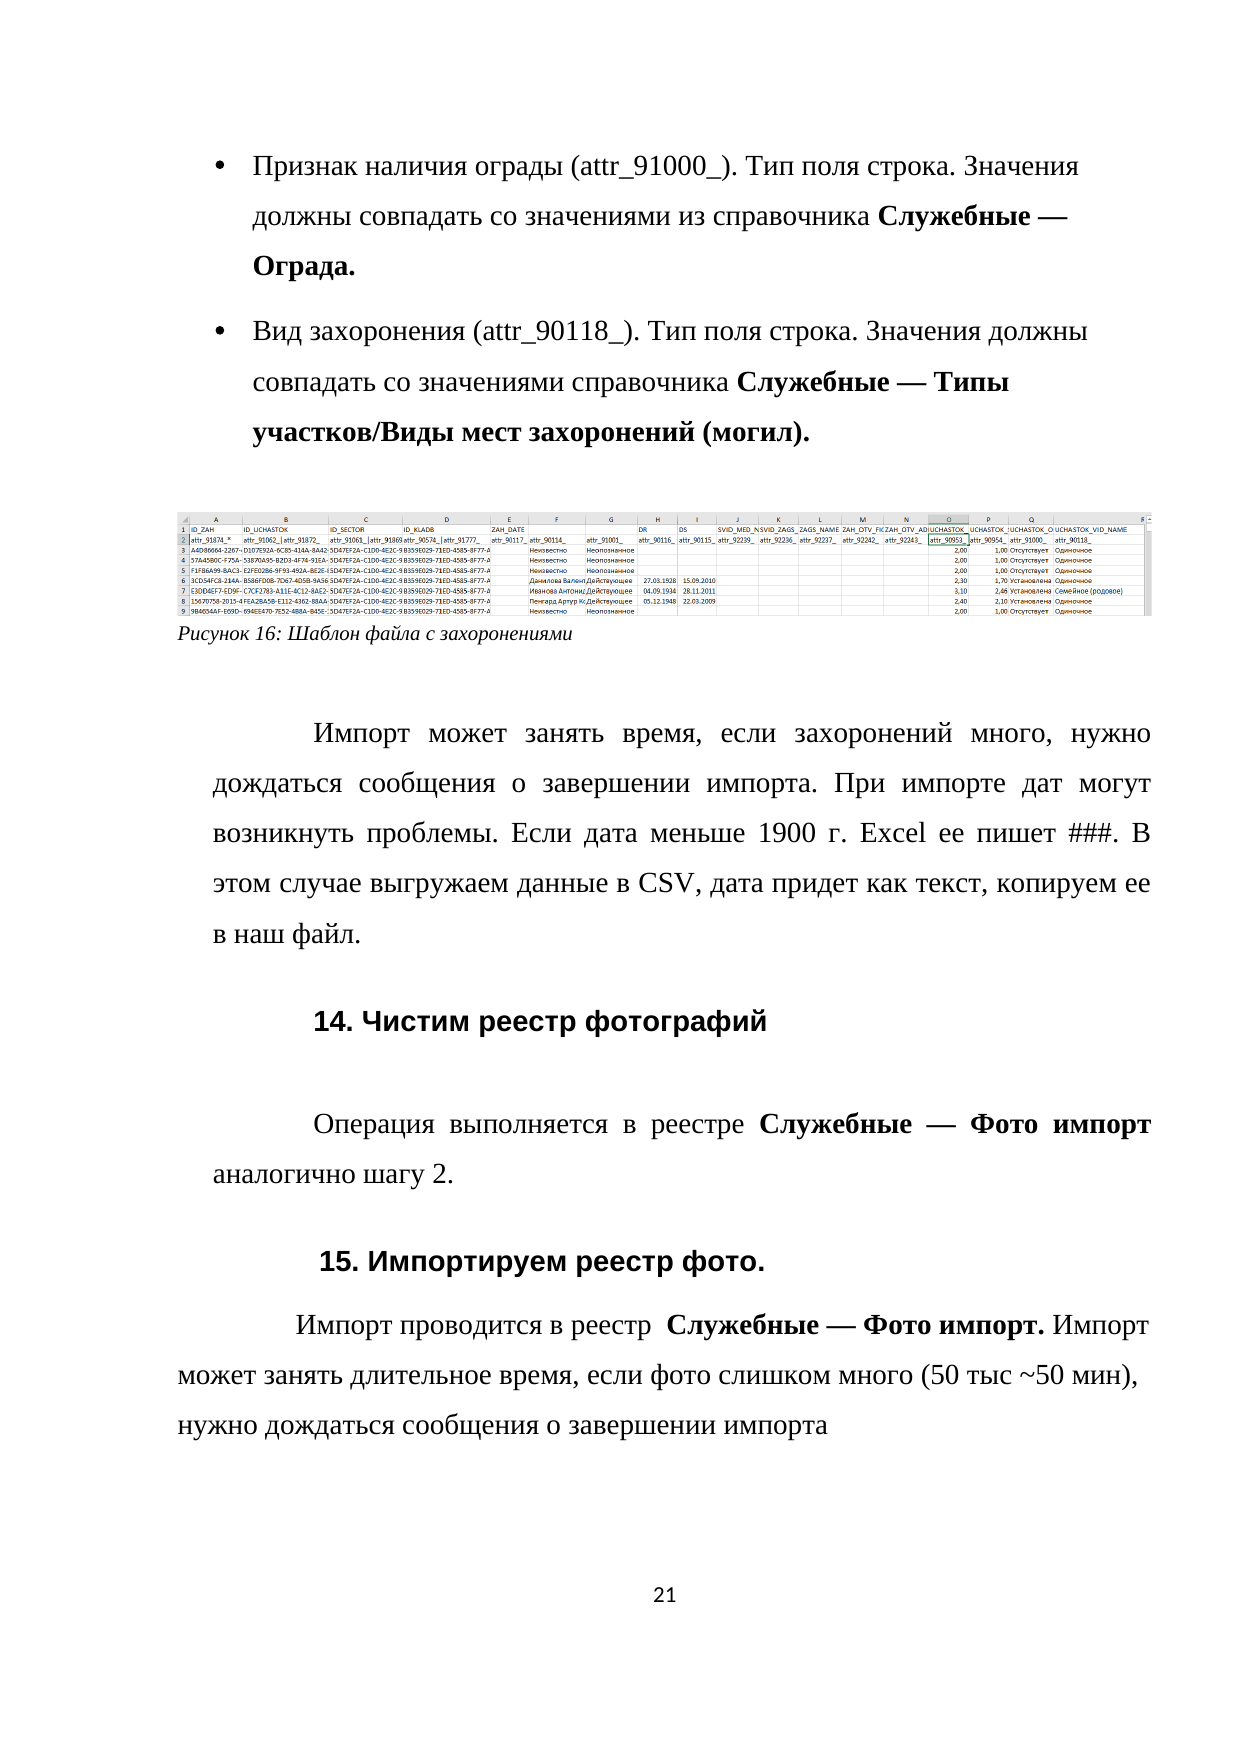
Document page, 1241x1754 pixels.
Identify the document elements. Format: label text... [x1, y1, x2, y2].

subtitle 15. Импортируем реестр фото. [177, 1244, 1152, 1278]
text Операция выполняется в реестре Служебные — Фото импорт аналогично шагу 2. [213, 1106, 1152, 1190]
text Импорт проводится в реестр Служебные — Фото импорт. Импорт может занять длительное время, если фото слишком много (50 тыс ~50 мин), нужно дождаться сообщения о завершении импорта [177, 1307, 1152, 1441]
text Рисунок 16: Шаблон файла с захоронениями [177, 616, 1152, 645]
text Импорт может занять время, если захоронений много, нужно дождаться сообщения о завершении импорта. При импорте дат могут возникнуть проблемы. Если дата меньше 1900 г. Excel ее пишет ###. В этом случае выгружаем данные в CSV, дата придет как текст, копируем ее в наш файл. [213, 715, 1152, 949]
subtitle 14. Чистим реестр фотографий [177, 1004, 1152, 1037]
list Признак наличия ограды (attr_91000_). Тип поля строка. Значения должны совпадать со значениями из справочника Служебные — Ограда. [215, 148, 1152, 282]
list Вид захоронения (attr_90118_). Тип поля строка. Значения должны совпадать со значениями справочника Служебные — Типы участков/Виды мест захоронений (могил). [215, 313, 1152, 447]
picture [177, 512, 1152, 616]
